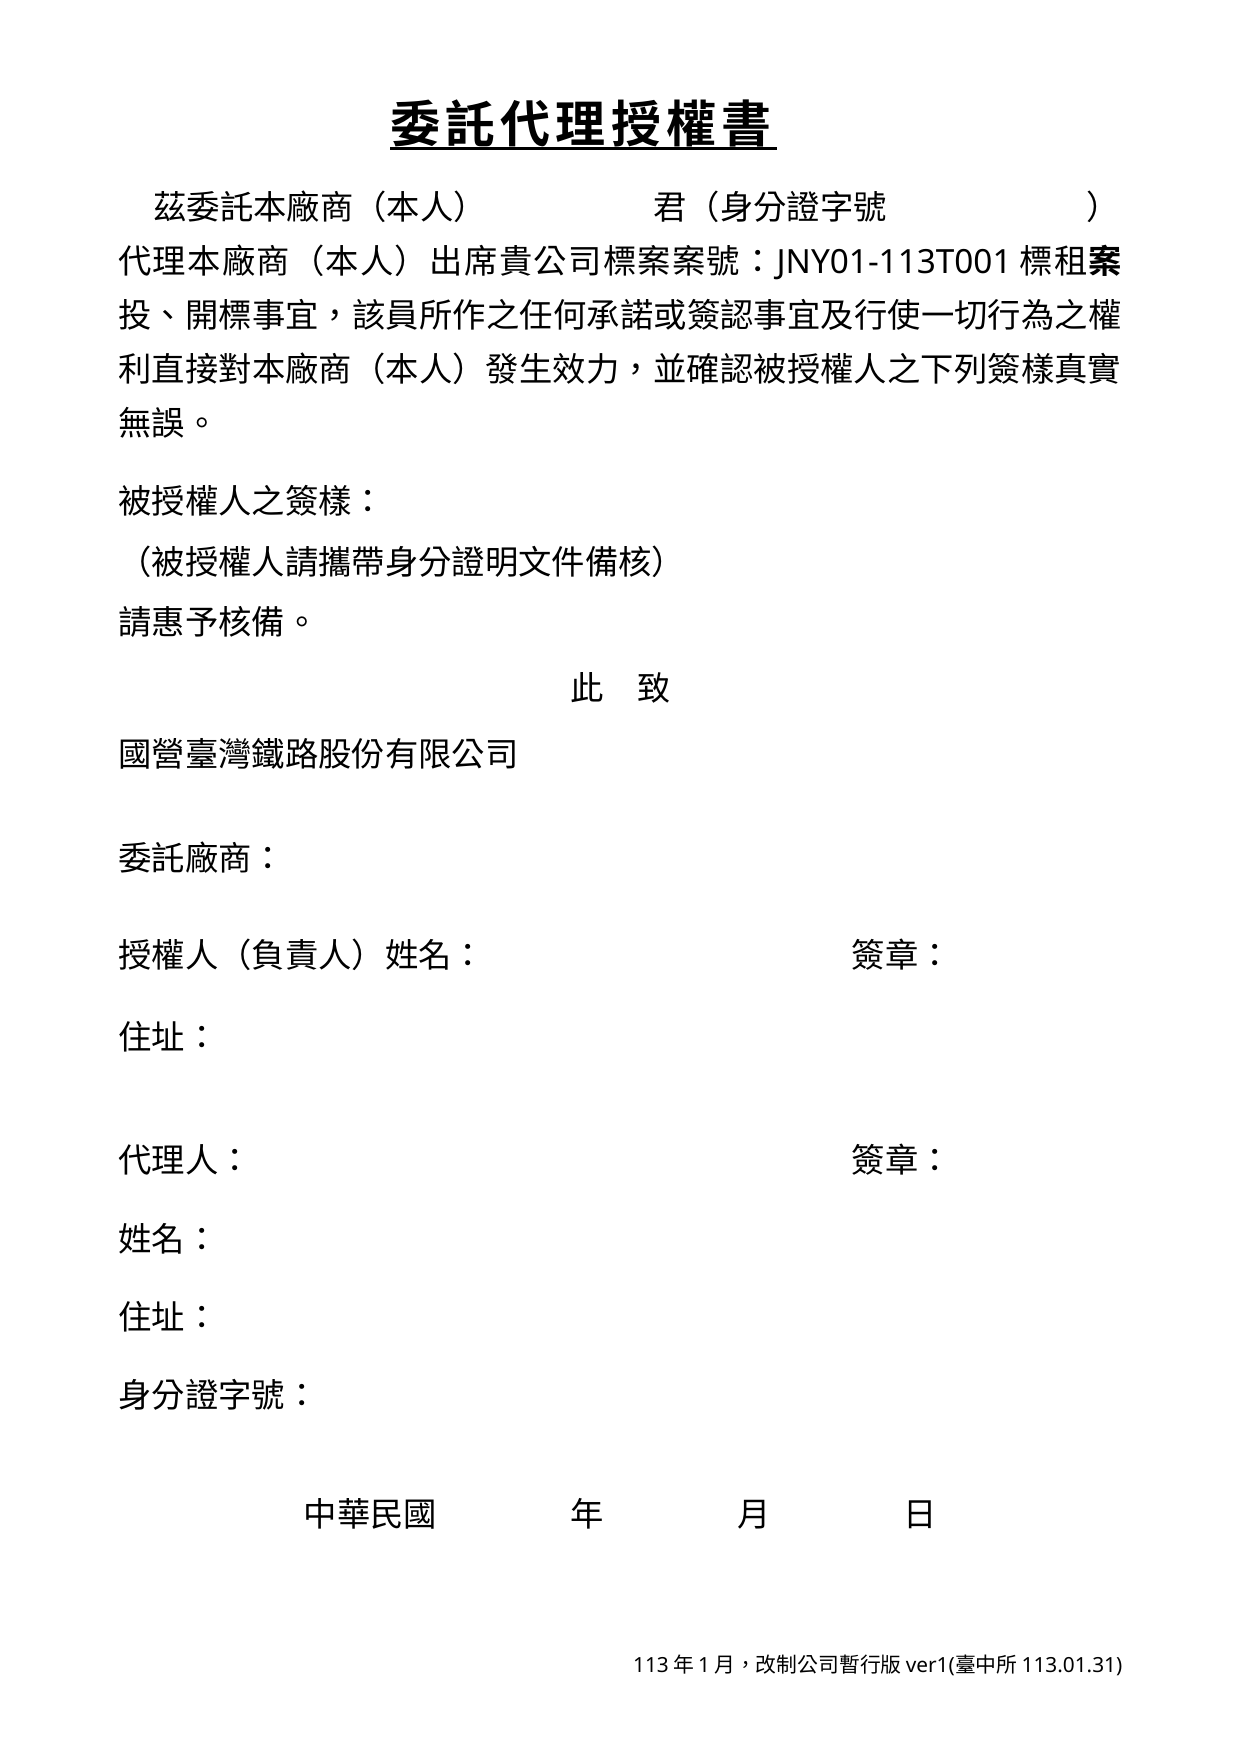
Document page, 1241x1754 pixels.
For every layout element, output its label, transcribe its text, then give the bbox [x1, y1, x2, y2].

text 委託代理授權書 [118, 85, 1122, 157]
text 委託廠商： [118, 817, 1122, 884]
text 住址： [118, 1011, 1122, 1059]
text 身分證字號： [118, 1369, 1122, 1417]
text 中華民國 年 月 日 [118, 1473, 1122, 1540]
text 茲委託本廠商（本人） 君（身分證字號 ）代理本廠商（本人）出席貴公司標案案號：JNY01-113T001標租案投、開標事宜，該員所作之任何承諾或簽認事宜及行使一切行為之權利直接對本廠商（本人）發生效力，並確認被授權人之下列簽樣真實無誤。 [118, 176, 1122, 447]
text 請惠予核備。 [118, 586, 1122, 647]
text 國營臺灣鐵路股份有限公司 [118, 713, 1122, 780]
text （被授權人請攜帶身分證明文件備核） [118, 526, 1122, 586]
text 此 致 [118, 647, 1122, 713]
text 授權人（負責人）姓名： 簽章： [118, 914, 1122, 981]
text 被授權人之簽樣： [118, 465, 1122, 526]
text 代理人： 簽章： [118, 1134, 1122, 1182]
text 住址： [118, 1291, 1122, 1339]
text 姓名： [118, 1212, 1122, 1261]
